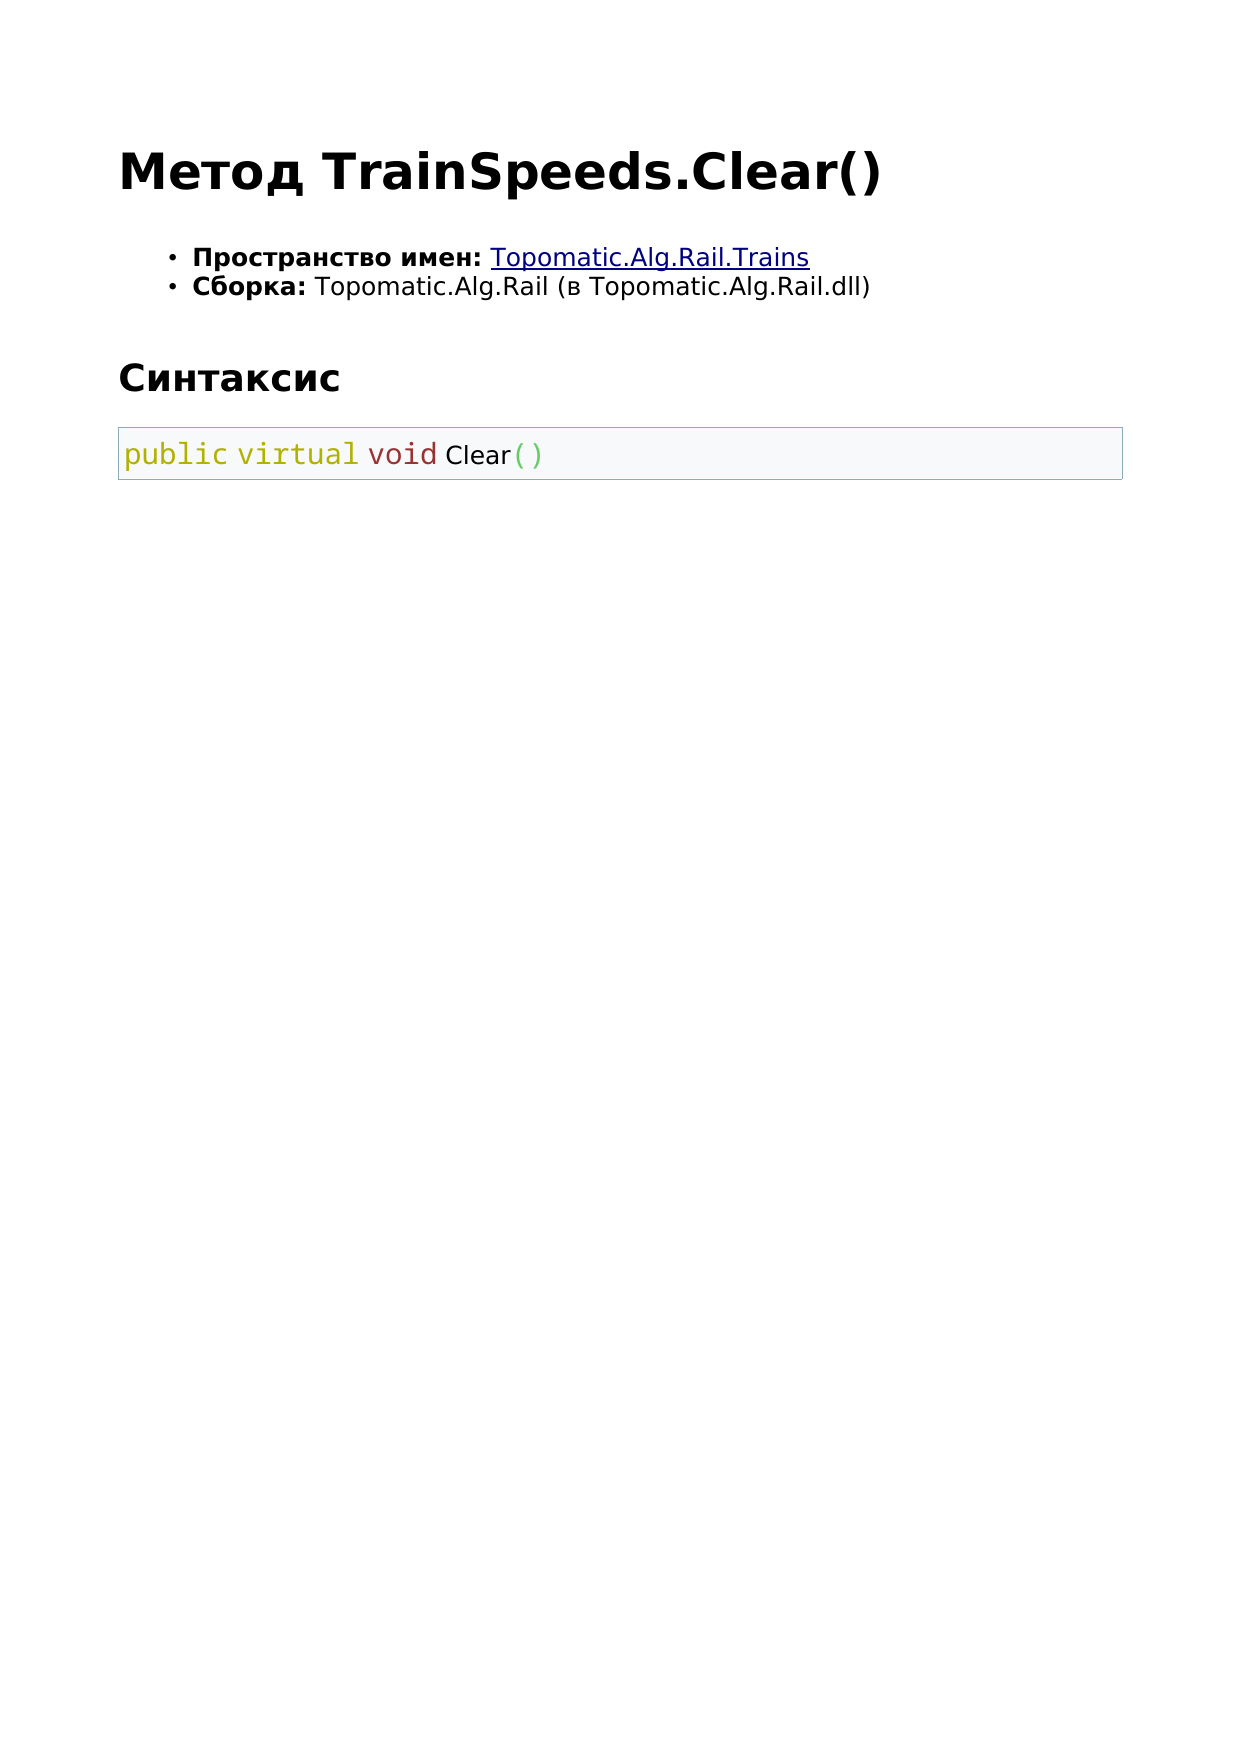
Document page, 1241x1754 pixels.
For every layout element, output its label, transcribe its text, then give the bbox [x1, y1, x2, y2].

table_header public virtual void Clear() [119, 428, 1122, 478]
subtitle Метод TrainSpeeds.Clear() [118, 143, 1122, 201]
list Пространство имен: Topomatic.Alg.Rail.Trains [177, 243, 1122, 272]
subtitle Синтаксис [118, 356, 1122, 400]
list Сборка: Topomatic.Alg.Rail (в Topomatic.Alg.Rail.dll) [177, 272, 1122, 302]
